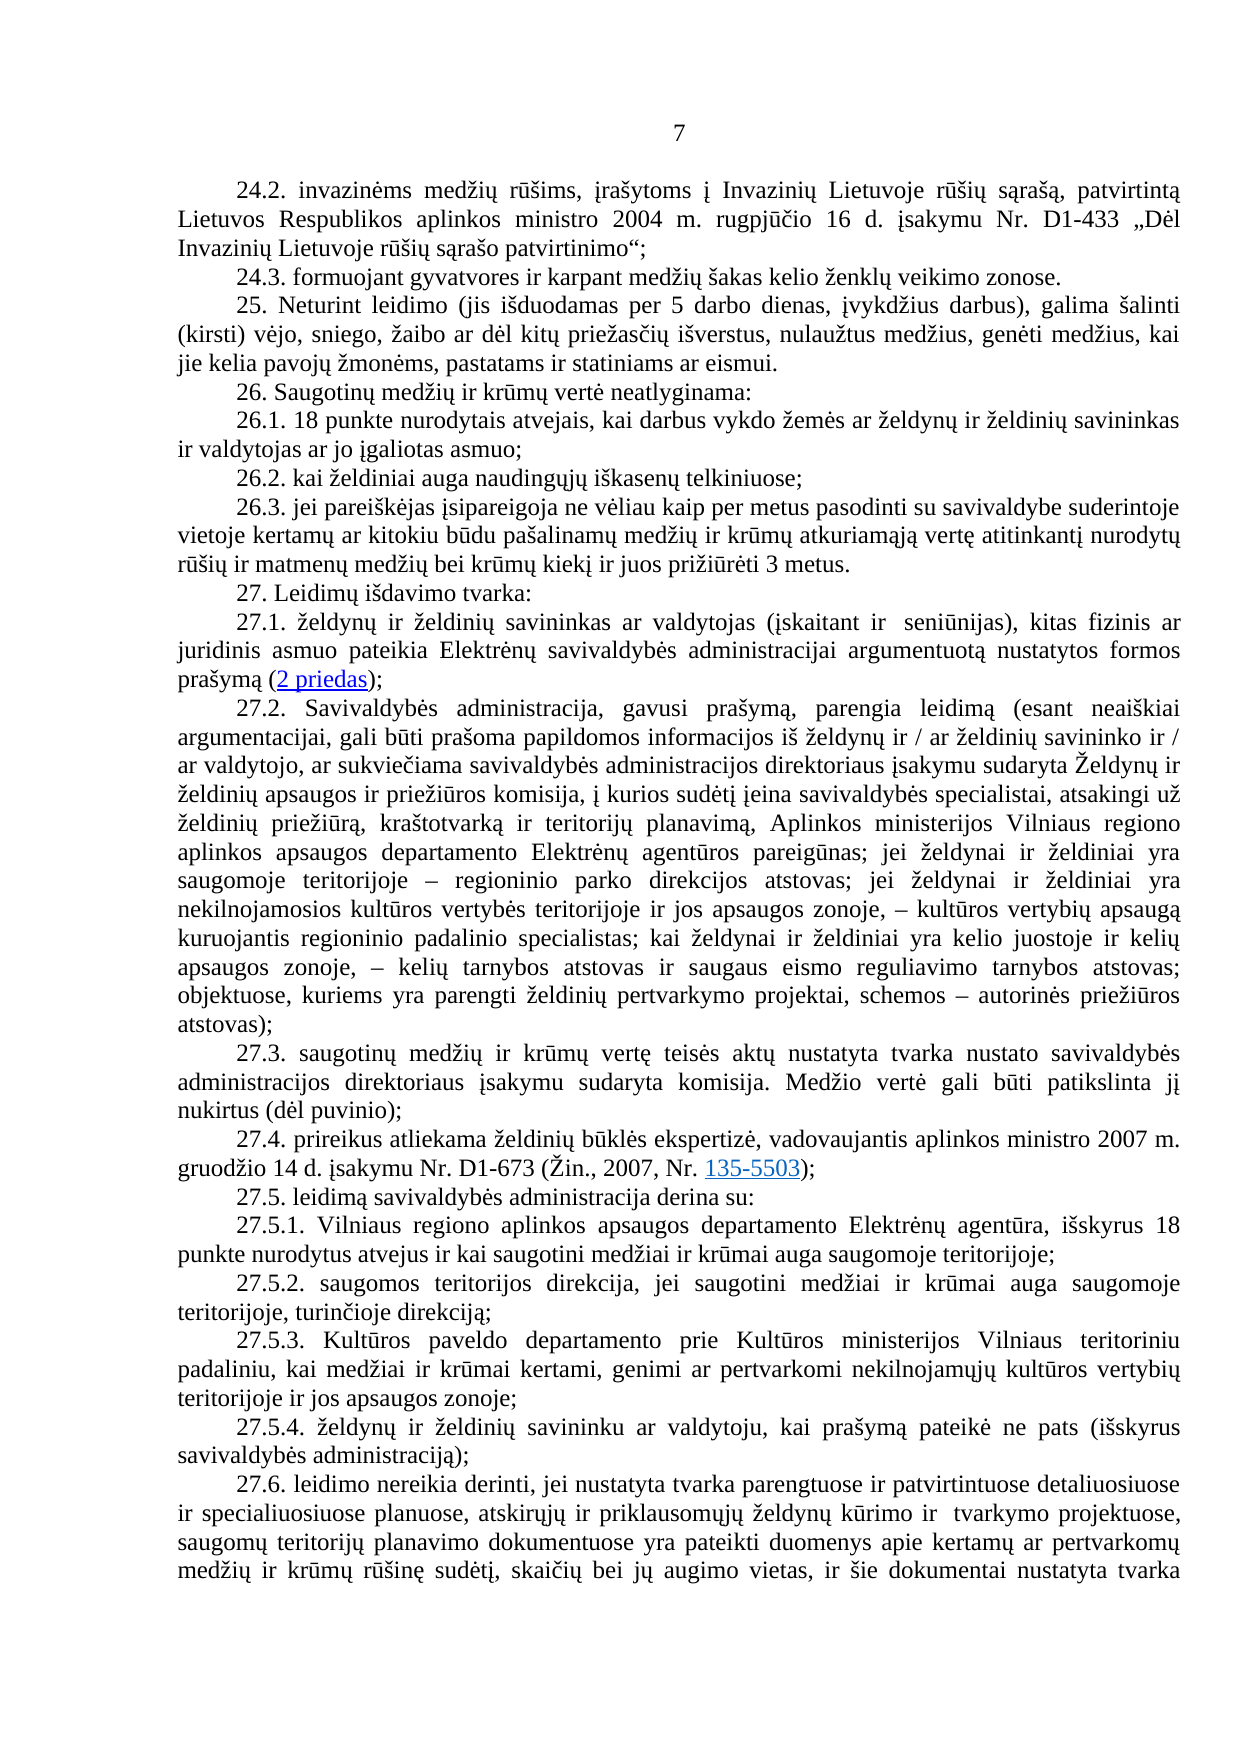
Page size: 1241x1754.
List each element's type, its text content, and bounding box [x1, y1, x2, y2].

text 24.2. invazinėms medžių rūšims, įrašytoms į Invazinių Lietuvoje rūšių sąrašą, patvirtintą Lietuvos Respublikos aplinkos ministro 2004 m. rugpjūčio 16 d. įsakymu Nr. D1-433 „Dėl Invazinių Lietuvoje rūšių sąrašo patvirtinimo“; [177, 176, 1181, 262]
text 27.3. saugotinų medžių ir krūmų vertę teisės aktų nustatyta tvarka nustato savivaldybės administracijos direktoriaus įsakymu sudaryta komisija. Medžio vertė gali būti patikslinta jį nukirtus (dėl puvinio); [177, 1038, 1181, 1124]
text 27.5. leidimą savivaldybės administracija derina su: [177, 1182, 1181, 1211]
text 25. Neturint leidimo (jis išduodamas per 5 darbo dienas, įvykdžius darbus), galima šalinti (kirsti) vėjo, sniego, žaibo ar dėl kitų priežasčių išverstus, nulaužtus medžius, genėti medžius, kai jie kelia pavojų žmonėms, pastatams ir statiniams ar eismui. [177, 291, 1181, 377]
text 26.1. 18 punkte nurodytais atvejais, kai darbus vykdo žemės ar želdynų ir želdinių savininkas ir valdytojas ar jo įgaliotas asmuo; [177, 406, 1181, 463]
text 26. Saugotinų medžių ir krūmų vertė neatlyginama: [177, 377, 1181, 406]
text 27.5.3. Kultūros paveldo departamento prie Kultūros ministerijos Vilniaus teritoriniu padaliniu, kai medžiai ir krūmai kertami, genimi ar pertvarkomi nekilnojamųjų kultūros vertybių teritorijoje ir jos apsaugos zonoje; [177, 1326, 1181, 1412]
text 27.6. leidimo nereikia derinti, jei nustatyta tvarka parengtuose ir patvirtintuose detaliuosiuose ir specialiuosiuose planuose, atskirųjų ir priklausomųjų želdynų kūrimo ir tvarkymo projektuose, saugomų teritorijų planavimo dokumentuose yra pateikti duomenys apie kertamų ar pertvarkomų medžių ir krūmų rūšinę sudėtį, skaičių bei jų augimo vietas, ir šie dokumentai nustatyta tvarka [177, 1469, 1181, 1584]
text 27.5.4. želdynų ir želdinių savininku ar valdytoju, kai prašymą pateikė ne pats (išskyrus savivaldybės administraciją); [177, 1412, 1181, 1469]
text 27.2. Savivaldybės administracija, gavusi prašymą, parengia leidimą (esant neaiškiai argumentacijai, gali būti prašoma papildomos informacijos iš želdynų ir / ar želdinių savininko ir / ar valdytojo, ar sukviečiama savivaldybės administracijos direktoriaus įsakymu sudaryta Želdynų ir želdinių apsaugos ir priežiūros komisija, į kurios sudėtį įeina savivaldybės specialistai, atsakingi už želdinių priežiūrą, kraštotvarką ir teritorijų planavimą, Aplinkos ministerijos Vilniaus regiono aplinkos apsaugos departamento Elektrėnų agentūros pareigūnas; jei želdynai ir želdiniai yra saugomoje teritorijoje – regioninio parko direkcijos atstovas; jei želdynai ir želdiniai yra nekilnojamosios kultūros vertybės teritorijoje ir jos apsaugos zonoje, – kultūros vertybių apsaugą kuruojantis regioninio padalinio specialistas; kai želdynai ir želdiniai yra kelio juostoje ir kelių apsaugos zonoje, – kelių tarnybos atstovas ir saugaus eismo reguliavimo tarnybos atstovas; objektuose, kuriems yra parengti želdinių pertvarkymo projektai, schemos – autorinės priežiūros atstovas); [177, 693, 1181, 1038]
text 27.5.1. Vilniaus regiono aplinkos apsaugos departamento Elektrėnų agentūra, išskyrus 18 punkte nurodytus atvejus ir kai saugotini medžiai ir krūmai auga saugomoje teritorijoje; [177, 1211, 1181, 1268]
text 27.4. prireikus atliekama želdinių būklės ekspertizė, vadovaujantis aplinkos ministro 2007 m. gruodžio 14 d. įsakymu Nr. D1-673 (Žin., 2007, Nr. 135-5503); [177, 1124, 1181, 1182]
text 27.5.2. saugomos teritorijos direkcija, jei saugotini medžiai ir krūmai auga saugomoje teritorijoje, turinčioje direkciją; [177, 1268, 1181, 1326]
text 26.3. jei pareiškėjas įsipareigoja ne vėliau kaip per metus pasodinti su savivaldybe suderintoje vietoje kertamų ar kitokiu būdu pašalinamų medžių ir krūmų atkuriamąją vertę atitinkantį nurodytų rūšių ir matmenų medžių bei krūmų kiekį ir juos prižiūrėti 3 metus. [177, 492, 1181, 578]
text 24.3. formuojant gyvatvores ir karpant medžių šakas kelio ženklų veikimo zonose. [177, 262, 1181, 291]
text 26.2. kai želdiniai auga naudingųjų iškasenų telkiniuose; [177, 463, 1181, 492]
text 27.1. želdynų ir želdinių savininkas ar valdytojas (įskaitant ir seniūnijas), kitas fizinis ar juridinis asmuo pateikia Elektrėnų savivaldybės administracijai argumentuotą nustatytos formos prašymą (2 priedas); [177, 607, 1181, 693]
text 27. Leidimų išdavimo tvarka: [177, 578, 1181, 607]
